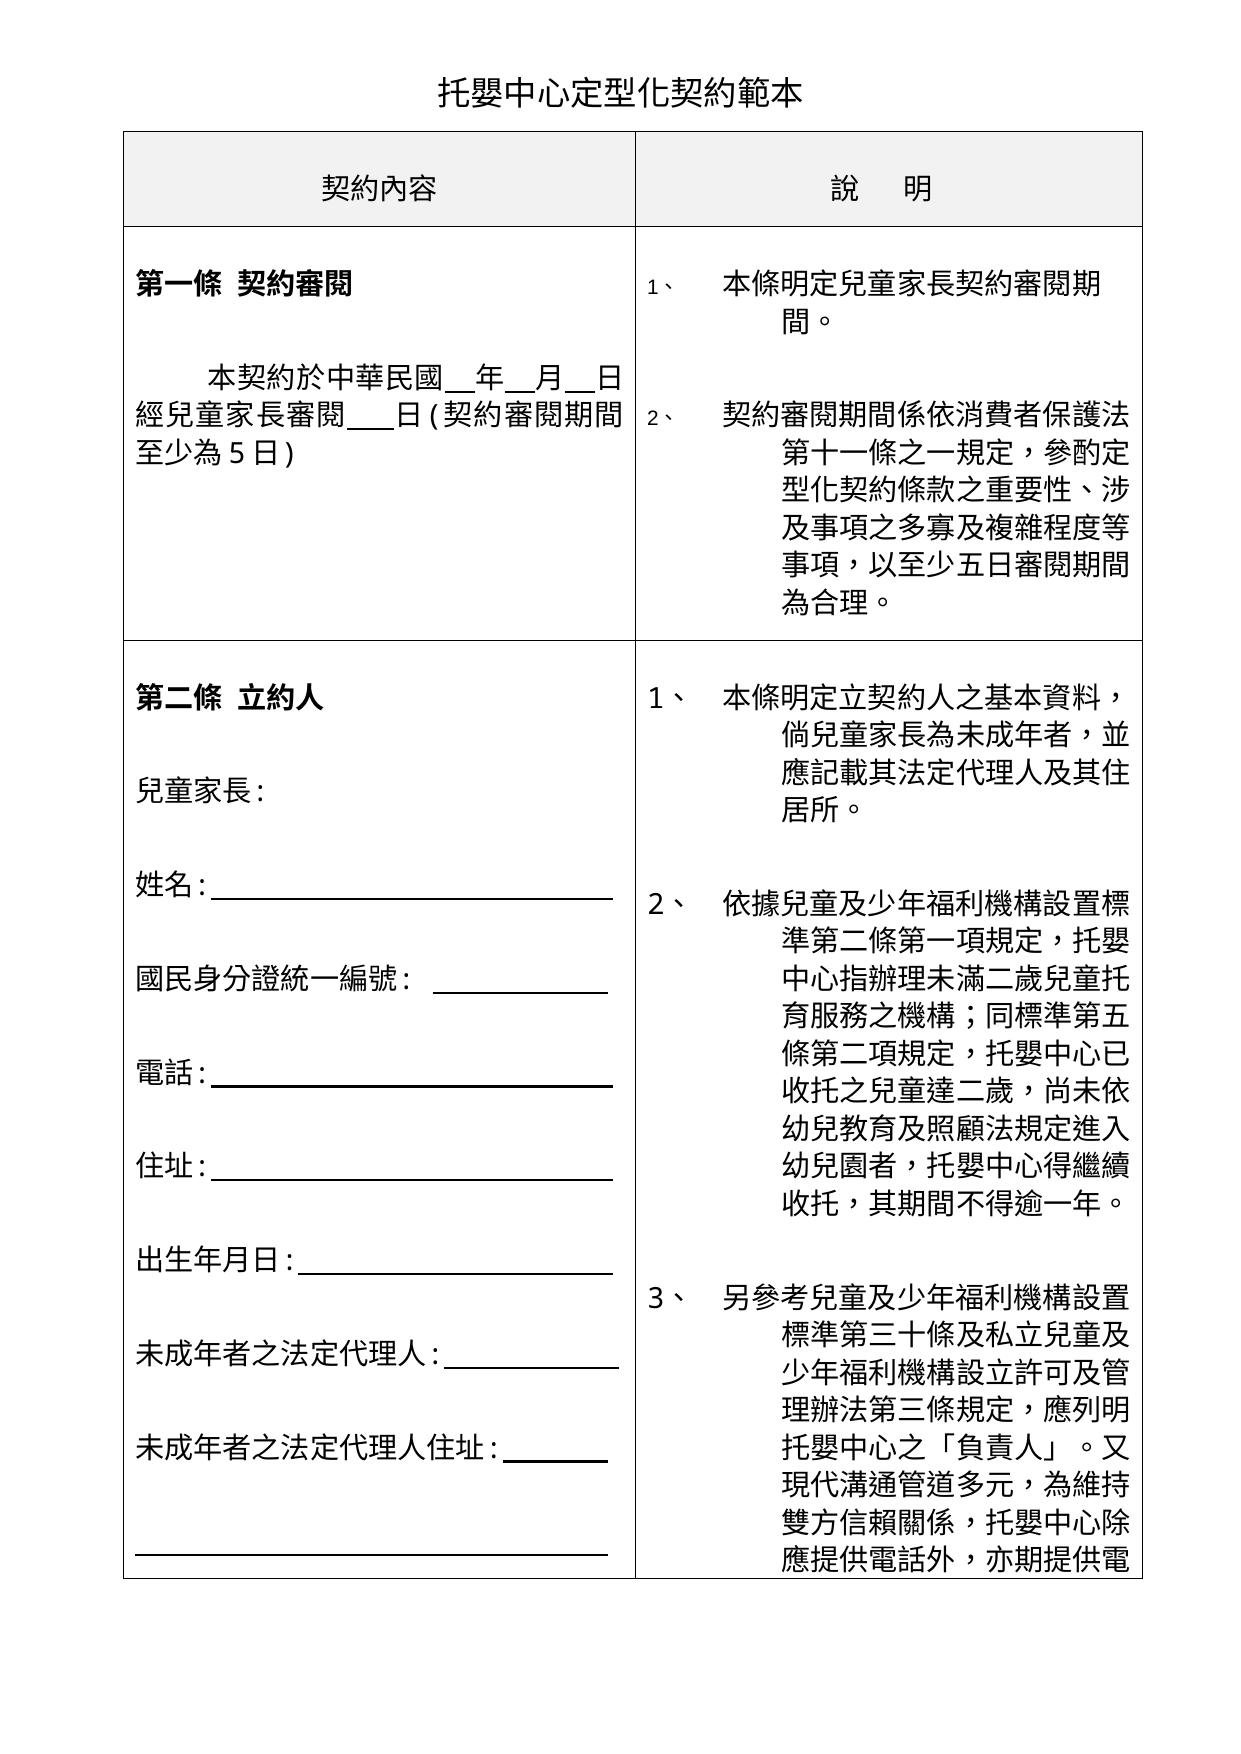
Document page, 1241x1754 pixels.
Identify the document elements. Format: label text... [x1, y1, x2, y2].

table_cell 第一條 契約審閱 本契約於中華民國 年 月 日經兒童家長審閱 日(契約審閱期間至少為5日) [124, 227, 635, 639]
table_cell 本條明定立契約人之基本資料，倘兒童家長為未成年者，並應記載其法定代理人及其住居所。 依據兒童及少年福利機構設置標準第二條第一項規定，托嬰中心指辦理未滿二歲兒童托育服務之機構；同標準第五條第二項規定，托嬰中心已收托之兒童達二歲，尚未依幼兒教育及照顧法規定進入幼兒園者，托嬰中心得繼續收托，其期間不得逾一年。 另參考兒童及少年福利機構設置標準第三十條及私立兒童及少年福利機構設立許可及管理辦法第三條規定，應列明托嬰中心之「負責人」。又現代溝通管道多元，為維持雙方信賴關係，托嬰中心除應提供電話外，亦期提供電 [636, 641, 1142, 1578]
text 托嬰中心定型化契約範本 [112, 75, 1128, 112]
table_header 說 明 [636, 132, 1142, 226]
table_header 契約內容 [124, 132, 635, 226]
table_cell 本條明定兒童家長契約審閱期間。 契約審閱期間係依消費者保護法第十一條之一規定，參酌定型化契約條款之重要性、涉及事項之多寡及複雜程度等事項，以至少五日審閱期間為合理。 [636, 227, 1142, 639]
table_cell 第二條 立約人 兒童家長: 姓名: 國民身分證統一編號: 電話: 住址: 出生年月日: 未成年者之法定代理人: 未成年者之法定代理人住址: [124, 641, 635, 1578]
